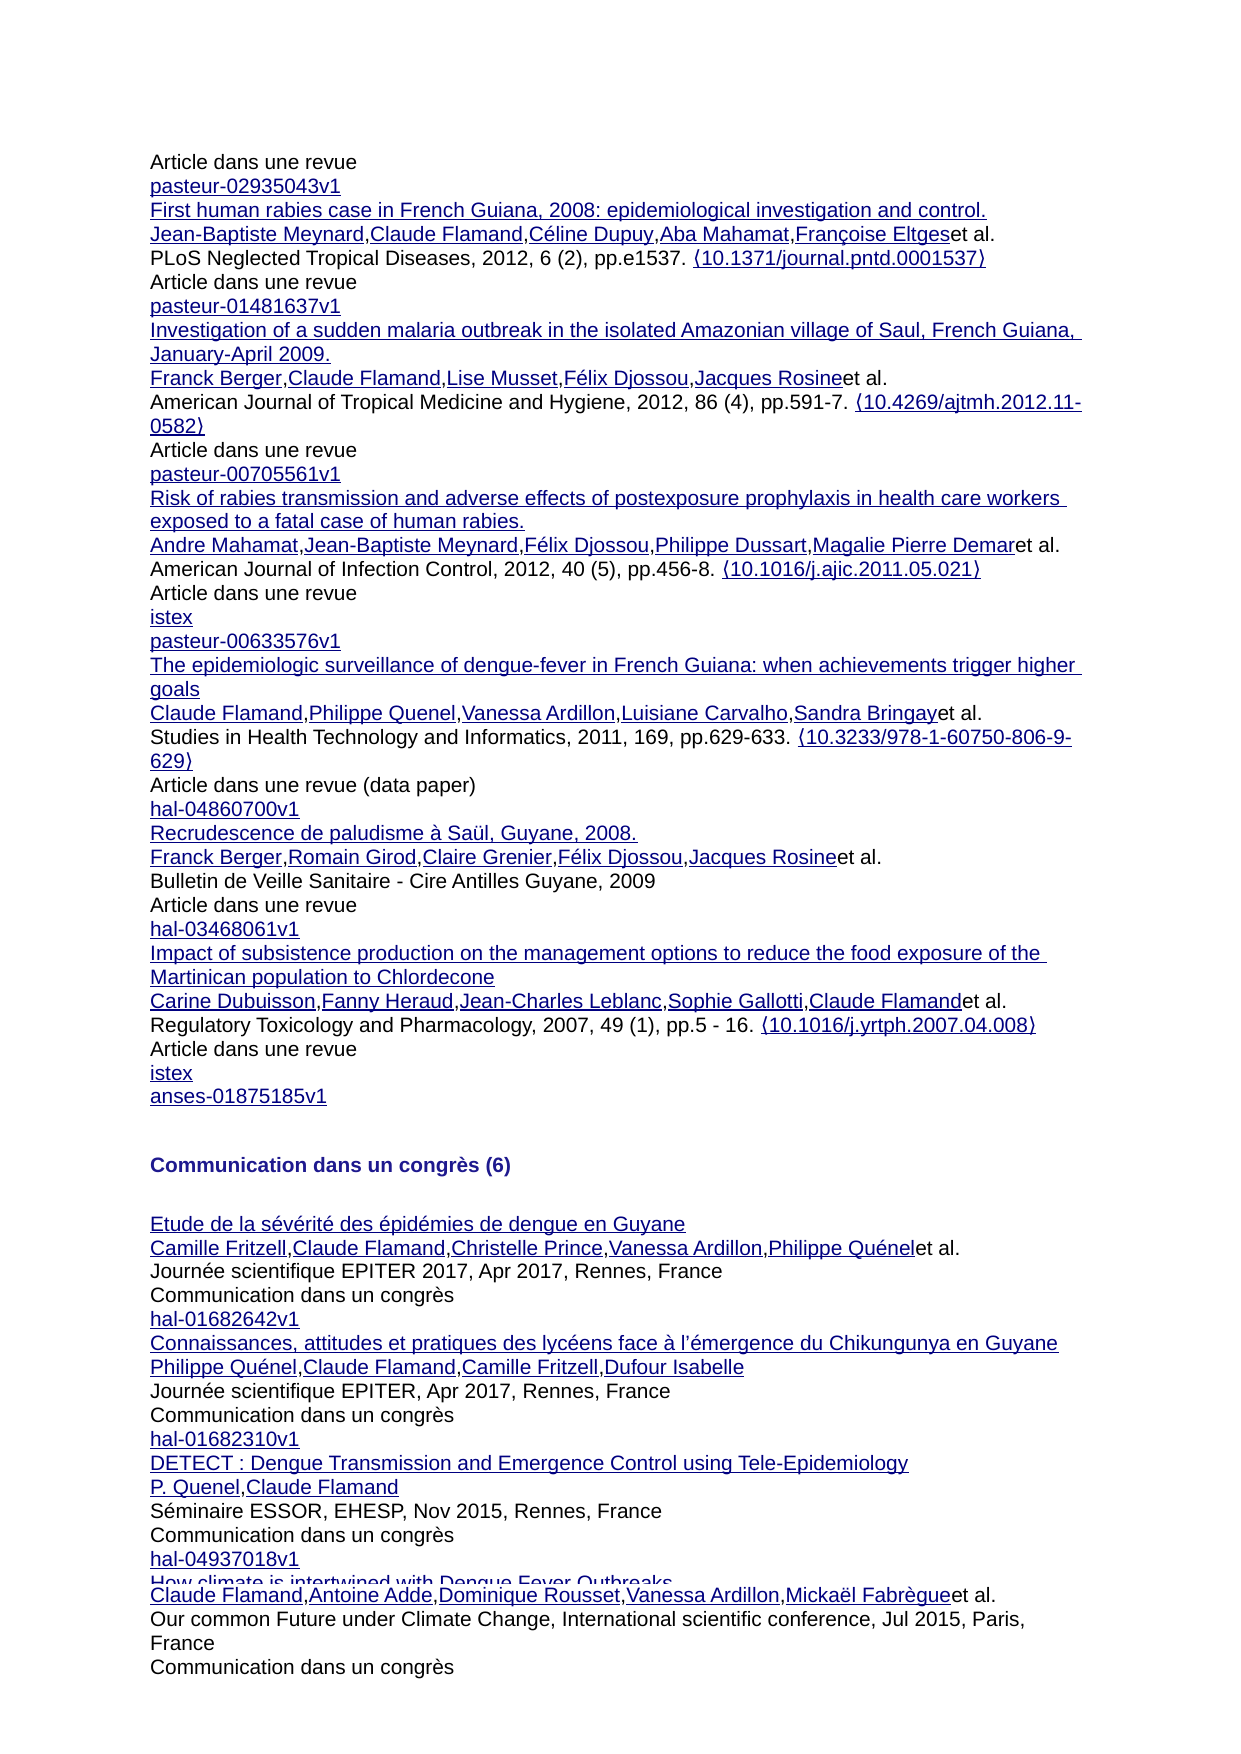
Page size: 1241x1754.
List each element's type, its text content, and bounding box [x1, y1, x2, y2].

table_cell Risk of rabies transmission and adverse effects of postexposure prophylaxis in health care workers exposed to a fatal case of human rabies. Andre Mahamat,Jean-Baptiste Meynard,Félix Djossou,Philippe Dussart,Magalie Pierre Demaret al. American Journal of Infection Control, 2012, 40 (5), pp.456-8. ⟨10.1016/j.ajic.2011.05.021⟩ Article dans une revue istex pasteur-00633576v1 [150, 485, 1090, 653]
table_cell DETECT : Dengue Transmission and Emergence Control using Tele-Epidemiology P. Quenel,Claude Flamand Séminaire ESSOR, EHESP, Nov 2015, Rennes, France Communication dans un congrès hal-04937018v1 [150, 1451, 1090, 1571]
table_cell Recrudescence de paludisme à Saül, Guyane, 2008. Franck Berger,Romain Girod,Claire Grenier,Félix Djossou,Jacques Rosineet al. Bulletin de Veille Sanitaire - Cire Antilles Guyane, 2009 Article dans une revue hal-03468061v1 [150, 821, 1090, 941]
table_cell Connaissances, attitudes et pratiques des lycéens face à l’émergence du Chikungunya en Guyane Philippe Quénel,Claude Flamand,Camille Fritzell,Dufour Isabelle Journée scientifique EPITER, Apr 2017, Rennes, France Communication dans un congrès hal-01682310v1 [150, 1331, 1090, 1451]
table_cell How climate is intertwined with Dengue Fever Outbreaks Claude Flamand,Antoine Adde,Dominique Rousset,Vanessa Ardillon,Mickaël Fabrègueet al. Our common Future under Climate Change, International scientific conference, Jul 2015, Paris, France Communication dans un congrès [150, 1571, 1090, 1679]
table_cell The epidemiologic surveillance of dengue-fever in French Guiana: when achievements trigger higher goals Claude Flamand,Philippe Quenel,Vanessa Ardillon,Luisiane Carvalho,Sandra Bringayet al. Studies in Health Technology and Informatics, 2011, 169, pp.629-633. ⟨10.3233/978-1-60750-806-9-629⟩ Article dans une revue (data paper) hal-04860700v1 [150, 653, 1090, 821]
table_cell Impact of subsistence production on the management options to reduce the food exposure of the Martinican population to Chlordecone Carine Dubuisson,Fanny Heraud,Jean-Charles Leblanc,Sophie Gallotti,Claude Flamandet al. Regulatory Toxicology and Pharmacology, 2007, 49 (1), pp.5 - 16. ⟨10.1016/j.yrtph.2007.04.008⟩ Article dans une revue istex anses-01875185v1 [150, 941, 1090, 1108]
table_cell Article dans une revue pasteur-02935043v1 [150, 150, 1090, 198]
table_header Etude de la sévérité des épidémies de dengue en Guyane Camille Fritzell,Claude Flamand,Christelle Prince,Vanessa Ardillon,Philippe Quénelet al. Journée scientifique EPITER 2017, Apr 2017, Rennes, France Communication dans un congrès hal-01682642v1 [150, 1211, 1090, 1331]
subtitle Communication dans un congrès (6) [150, 1153, 1090, 1177]
table_cell Investigation of a sudden malaria outbreak in the isolated Amazonian village of Saul, French Guiana, January-April 2009. Franck Berger,Claude Flamand,Lise Musset,Félix Djossou,Jacques Rosineet al. American Journal of Tropical Medicine and Hygiene, 2012, 86 (4), pp.591-7. ⟨10.4269/ajtmh.2012.11-0582⟩ Article dans une revue pasteur-00705561v1 [150, 318, 1090, 485]
table_cell First human rabies case in French Guiana, 2008: epidemiological investigation and control. Jean-Baptiste Meynard,Claude Flamand,Céline Dupuy,Aba Mahamat,Françoise Eltgeset al. PLoS Neglected Tropical Diseases, 2012, 6 (2), pp.e1537. ⟨10.1371/journal.pntd.0001537⟩ Article dans une revue pasteur-01481637v1 [150, 198, 1090, 318]
